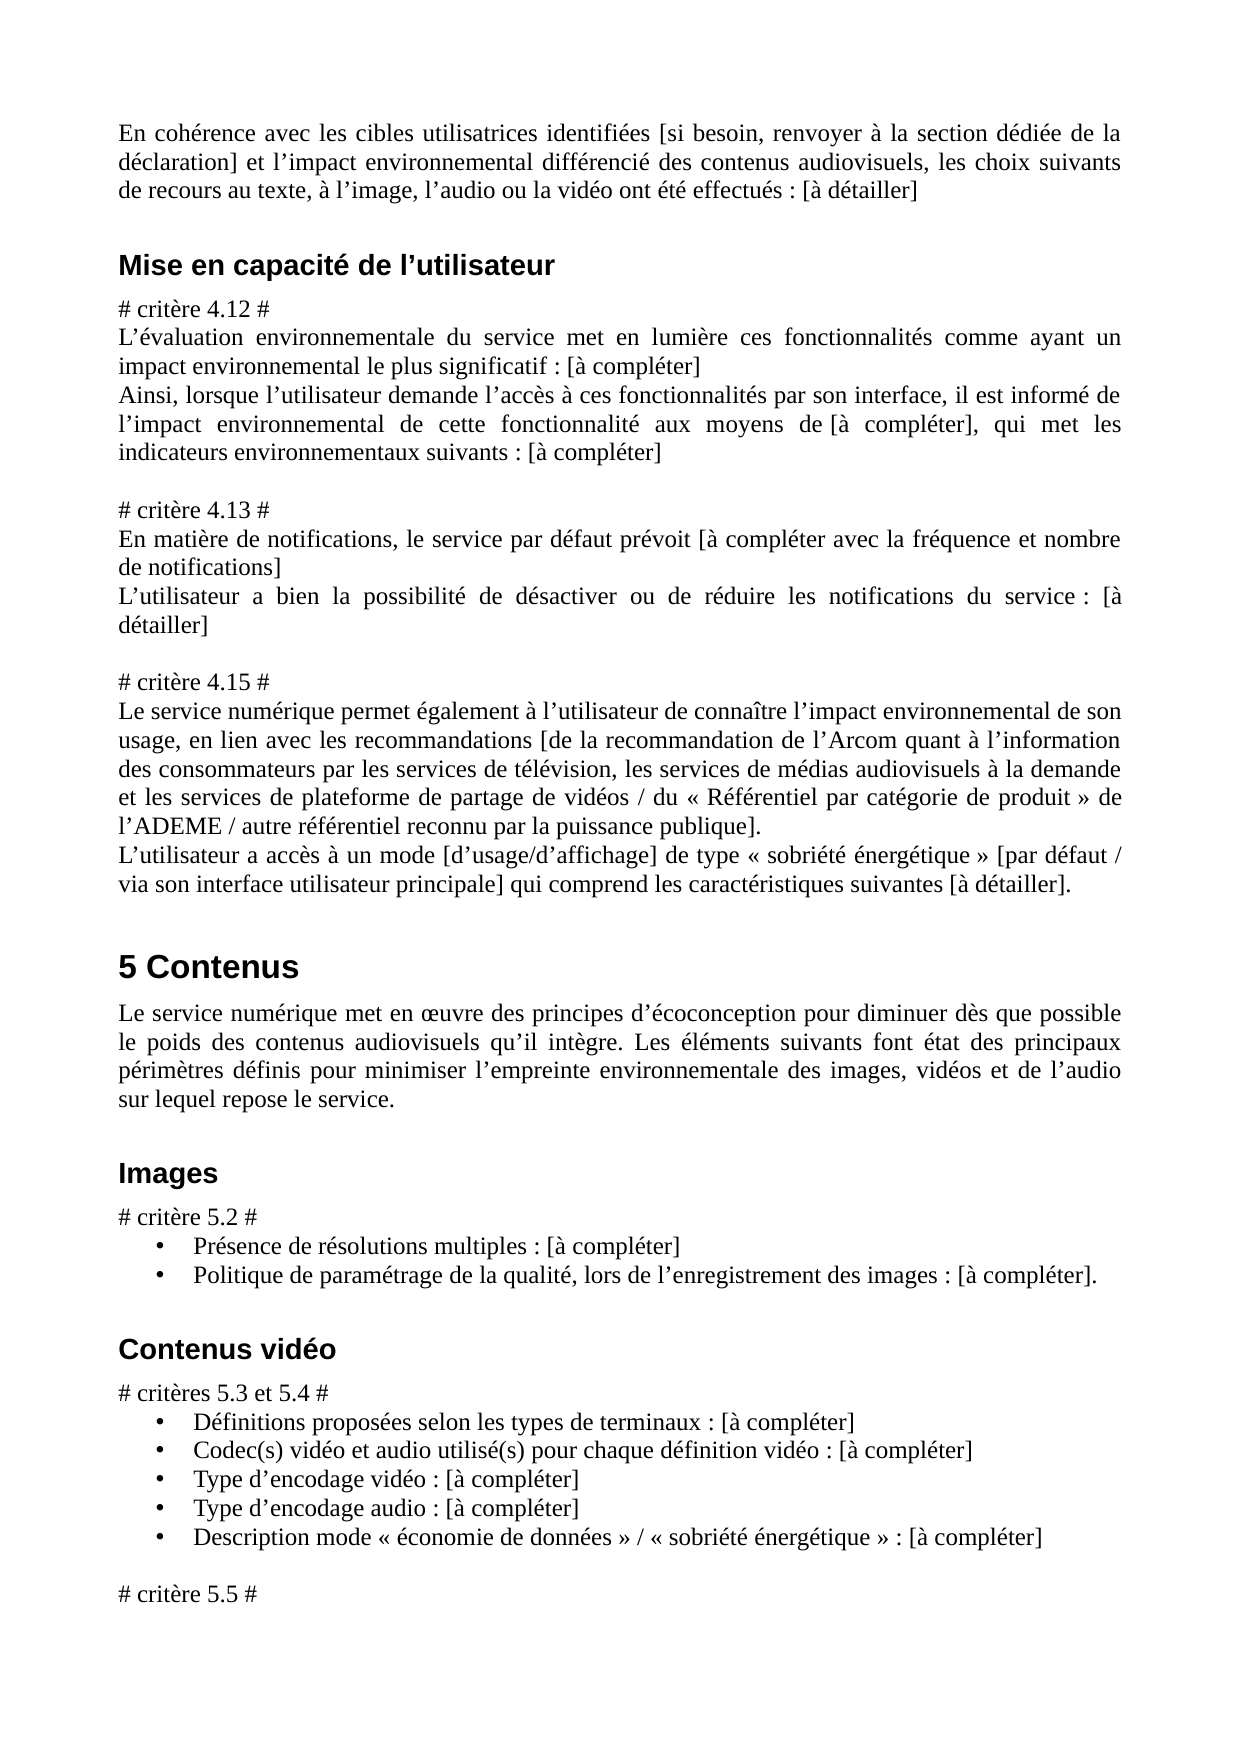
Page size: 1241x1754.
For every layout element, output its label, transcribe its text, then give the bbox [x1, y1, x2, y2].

text En cohérence avec les cibles utilisatrices identifiées [si besoin, renvoyer à la section dédiée de la déclaration] et l’impact environnemental différencié des contenus audiovisuels, les choix suivants de recours au texte, à l’image, l’audio ou la vidéo ont été effectués : [à détailler] [118, 118, 1122, 204]
text Le service numérique permet également à l’utilisateur de connaître l’impact environnemental de son usage, en lien avec les recommandations [de la recommandation de l’Arcom quant à l’information des consommateurs par les services de télévision, les services de médias audiovisuels à la demande et les services de plateforme de partage de vidéos / du « Référentiel par catégorie de produit » de l’ADEME / autre référentiel reconnu par la puissance publique]. [118, 696, 1122, 840]
text L’utilisateur a bien la possibilité de désactiver ou de réduire les notifications du service : [à détailler] [118, 581, 1122, 639]
text L’utilisateur a accès à un mode [d’usage/d’affichage] de type « sobriété énergétique » [par défaut / via son interface utilisateur principale] qui comprend les caractéristiques suivantes [à détailler]. [118, 840, 1122, 897]
list Type d’encodage audio : [à compléter] [156, 1493, 1122, 1522]
subtitle Mise en capacité de l’utilisateur [118, 248, 1122, 281]
text # critère 4.13 # [118, 495, 1122, 524]
text En matière de notifications, le service par défaut prévoit [à compléter avec la fréquence et nombre de notifications] [118, 524, 1122, 581]
list Codec(s) vidéo et audio utilisé(s) pour chaque définition vidéo : [à compléter] [156, 1436, 1122, 1464]
text # critères 5.3 et 5.4 # [118, 1378, 1122, 1407]
text # critère 5.5 # [118, 1579, 1122, 1608]
list Présence de résolutions multiples : [à compléter] [156, 1231, 1122, 1260]
text Ainsi, lorsque l’utilisateur demande l’accès à ces fonctionnalités par son interface, il est informé de l’impact environnemental de cette fonctionnalité aux moyens de [à compléter], qui met les indicateurs environnementaux suivants : [à compléter] [118, 380, 1122, 466]
text # critère 4.15 # [118, 667, 1122, 696]
text Le service numérique met en œuvre des principes d’écoconception pour diminuer dès que possible le poids des contenus audiovisuels qu’il intègre. Les éléments suivants font état des principaux périmètres définis pour minimiser l’empreinte environnementale des images, vidéos et de l’audio sur lequel repose le service. [118, 998, 1122, 1113]
list Description mode « économie de données » / « sobriété énergétique » : [à compléter] [156, 1522, 1122, 1551]
text # critère 4.12 # [118, 294, 1122, 322]
subtitle Contenus vidéo [118, 1332, 1122, 1366]
text # critère 5.2 # [118, 1202, 1122, 1231]
subtitle Images [118, 1156, 1122, 1190]
subtitle 5 Contenus [118, 947, 1122, 986]
list Politique de paramétrage de la qualité, lors de l’enregistrement des images : [à compléter]. [156, 1260, 1122, 1289]
list Définitions proposées selon les types de terminaux : [à compléter] [156, 1407, 1122, 1436]
list Type d’encodage vidéo : [à compléter] [156, 1464, 1122, 1493]
text L’évaluation environnementale du service met en lumière ces fonctionnalités comme ayant un impact environnemental le plus significatif : [à compléter] [118, 322, 1122, 380]
